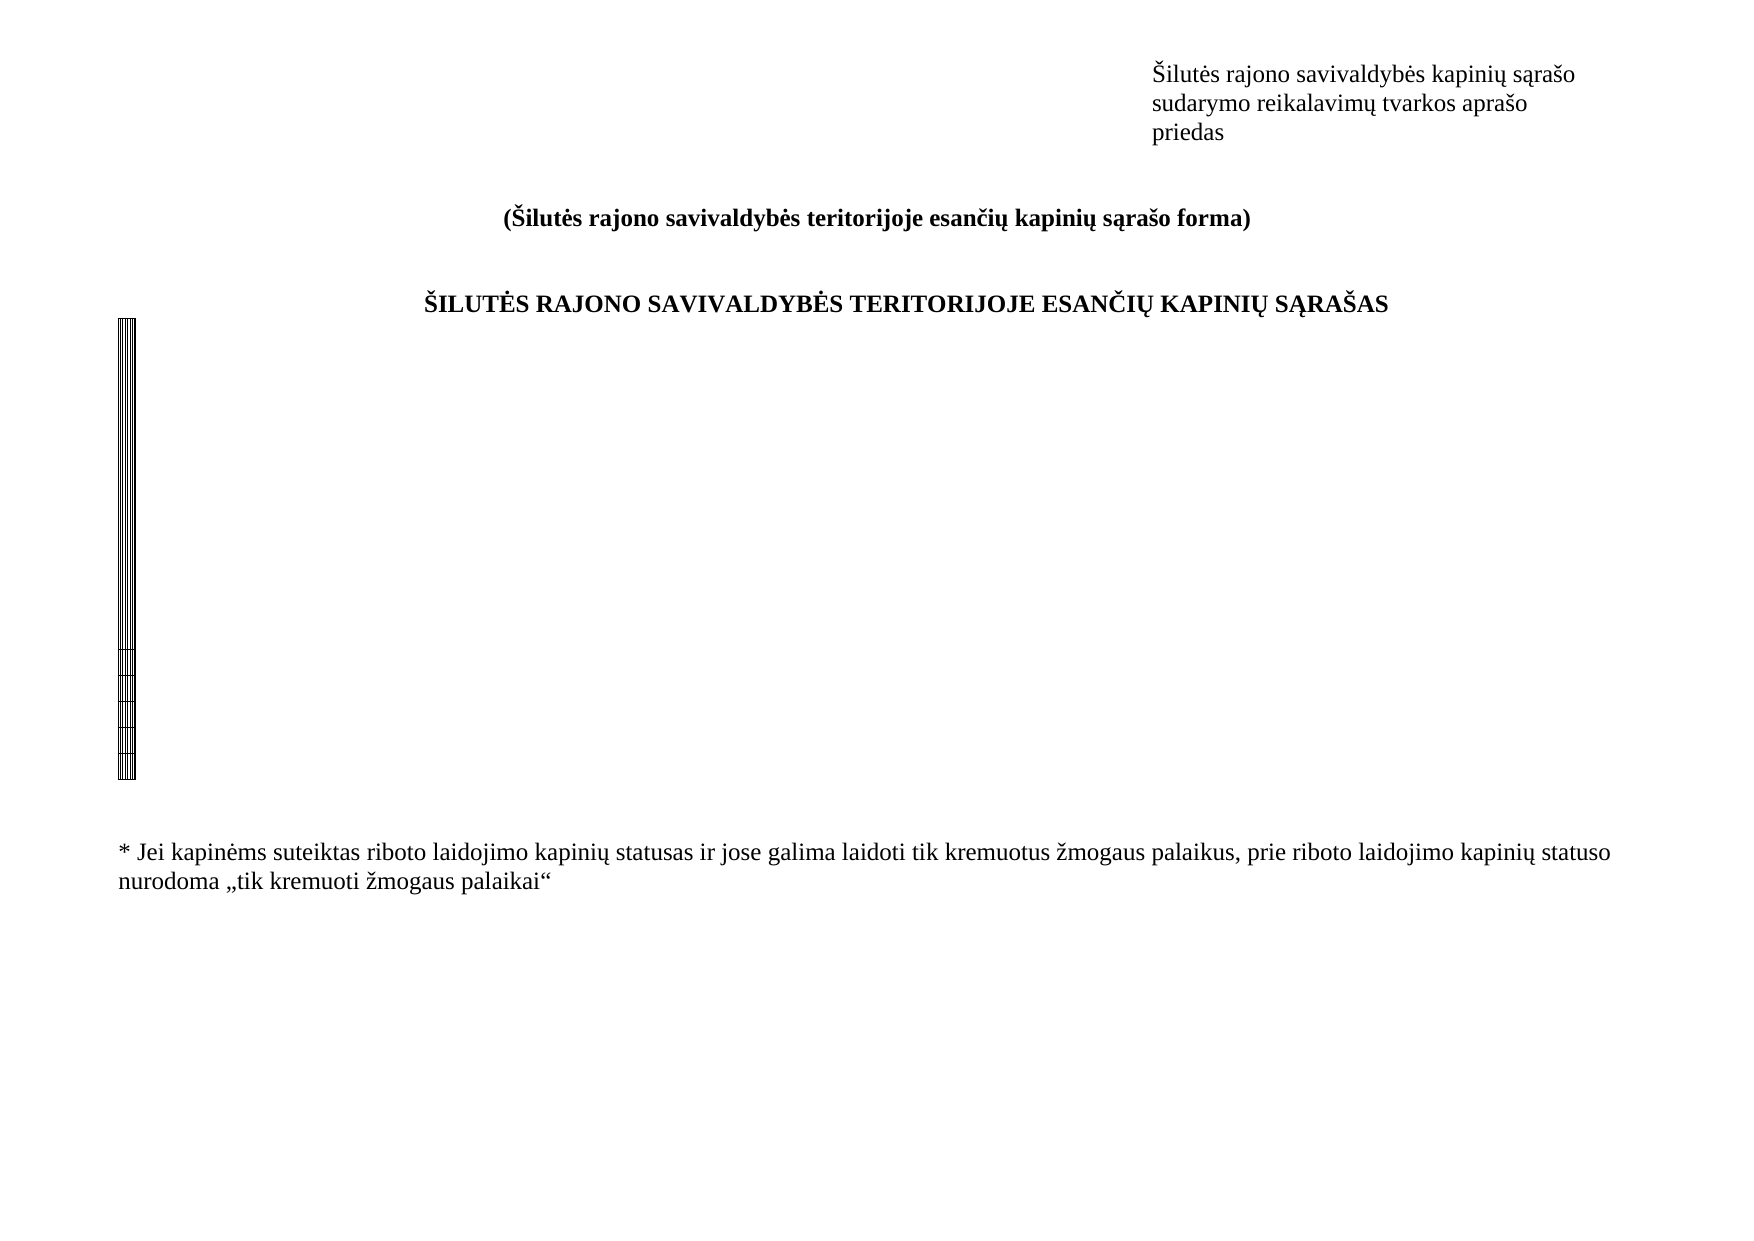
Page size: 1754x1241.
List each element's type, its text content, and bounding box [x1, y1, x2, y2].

text * Jei kapinėms suteiktas riboto laidojimo kapinių statusas ir jose galima laidoti tik kremuotus žmogaus palaikus, prie riboto laidojimo kapinių statuso nurodoma „tik kremuoti žmogaus palaikai“ [118, 837, 1636, 895]
text priedas [1018, 117, 1636, 145]
text (Šilutės rajono savivaldybės teritorijoje esančių kapinių sąrašo forma) [118, 203, 1636, 232]
text ŠILUTĖS RAJONO SAVIVALDYBĖS TERITORIJOJE ESANČIŲ KAPINIŲ SĄRAŠAS [177, 289, 1636, 318]
text Šilutės rajono savivaldybės kapinių sąrašo [1018, 59, 1636, 88]
text sudarymo reikalavimų tvarkos aprašo [1018, 88, 1636, 117]
